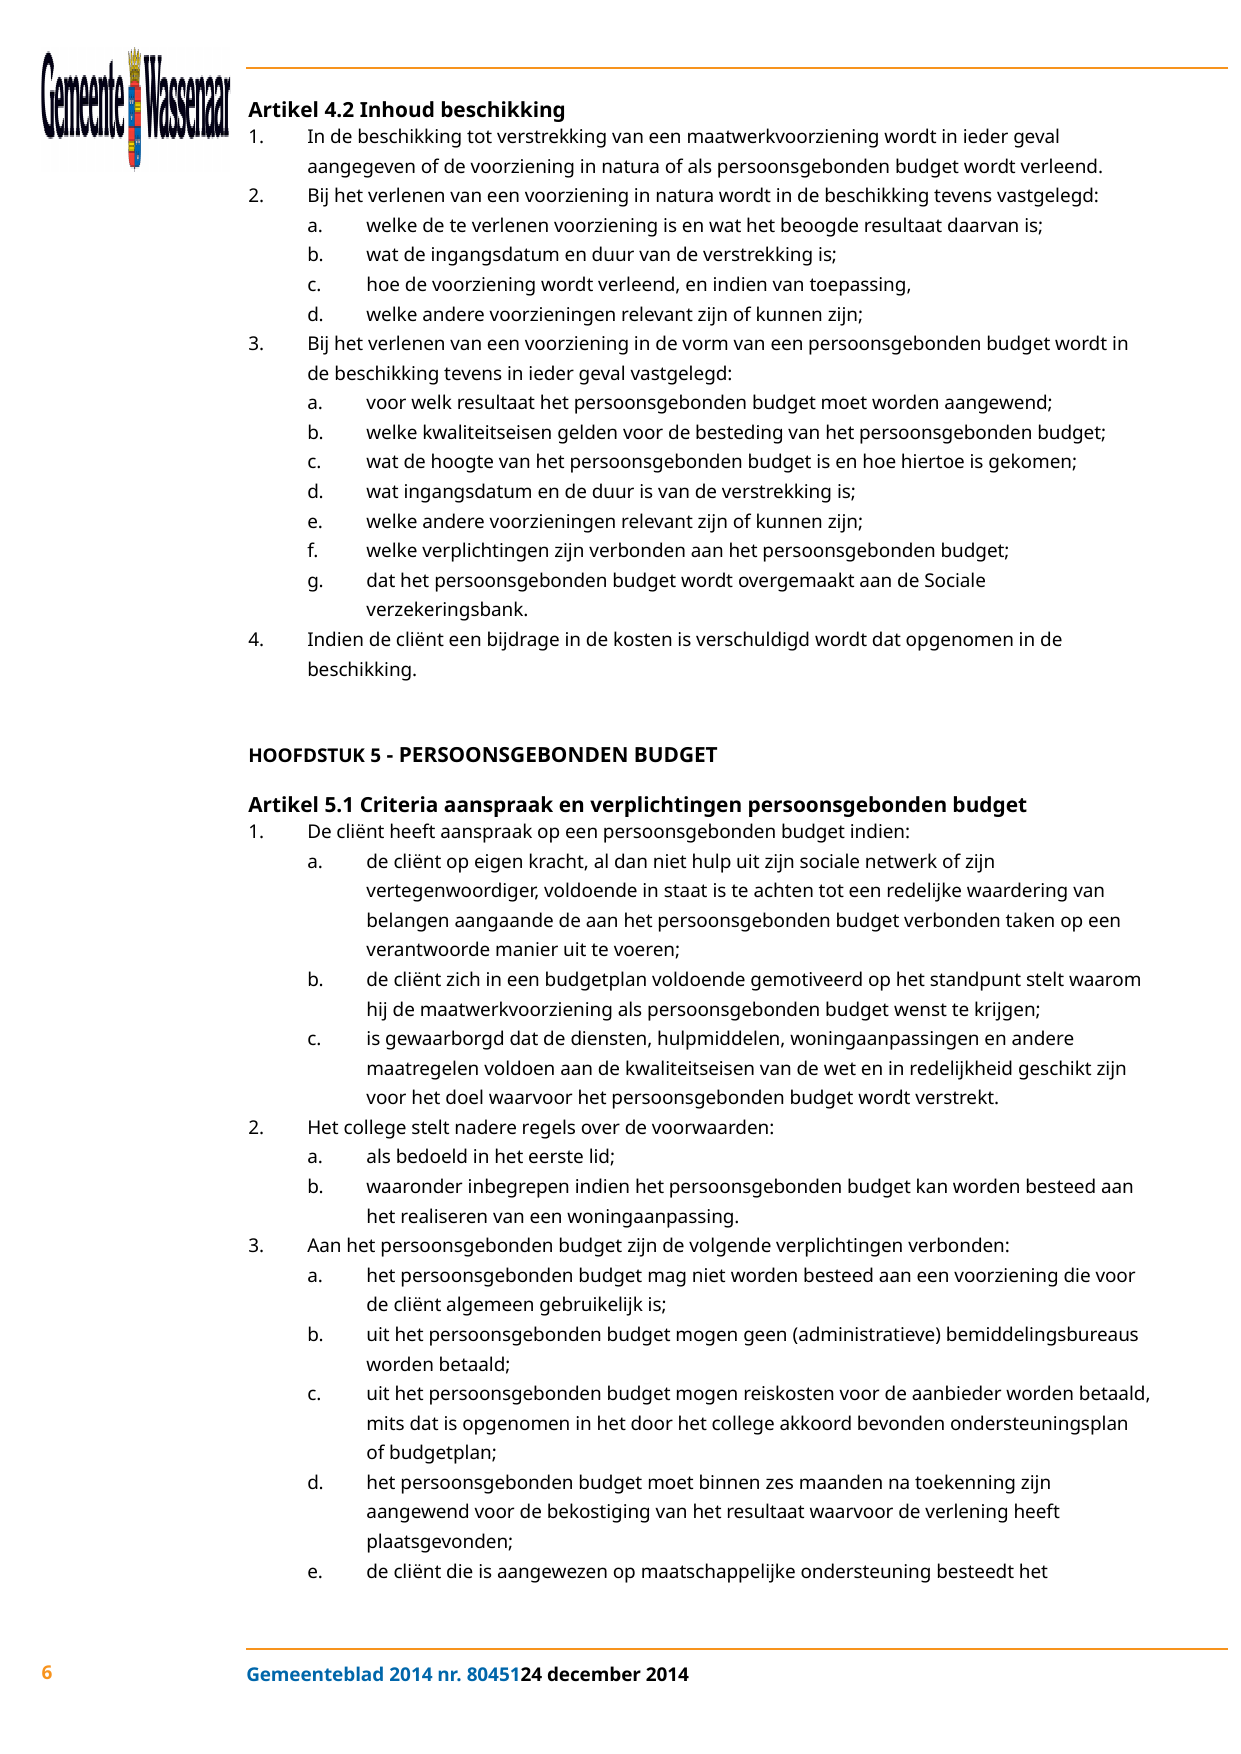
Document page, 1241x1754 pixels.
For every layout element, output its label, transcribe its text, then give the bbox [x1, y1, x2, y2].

list wat de ingangsdatum en duur van de verstrekking is; [307, 242, 1152, 267]
list dat het persoonsgebonden budget wordt overgemaakt aan de Sociale verzekeringsbank. [307, 567, 1152, 622]
list Het college stelt nadere regels over de voorwaarden: [248, 1114, 1152, 1140]
list Indien de cliënt een bijdrage in de kosten is verschuldigd wordt dat opgenomen in de beschikking. [248, 626, 1152, 681]
picture [41, 47, 231, 172]
list voor welk resultaat het persoonsgebonden budget moet worden aangewend; [307, 389, 1152, 415]
list als bedoeld in het eerste lid; [307, 1144, 1152, 1169]
list het persoonsgebonden budget mag niet worden besteed aan een voorziening die voor de cliënt algemeen gebruikelijk is; [307, 1262, 1152, 1317]
list welke de te verlenen voorziening is en wat het beoogde resultaat daarvan is; [307, 212, 1152, 238]
list Aan het persoonsgebonden budget zijn de volgende verplichtingen verbonden: [248, 1232, 1152, 1258]
text Artikel 4.2 Inhoud beschikking [248, 95, 1152, 123]
list De cliënt heeft aanspraak op een persoonsgebonden budget indien: [248, 818, 1152, 844]
list welke andere voorzieningen relevant zijn of kunnen zijn; [307, 301, 1152, 326]
list uit het persoonsgebonden budget mogen geen (administratieve) bemiddelingsbureaus worden betaald; [307, 1321, 1152, 1377]
list In de beschikking tot verstrekking van een maatwerkvoorziening wordt in ieder geval aangegeven of de voorziening in natura of als persoonsgebonden budget wordt verleend. [248, 123, 1152, 178]
list is gewaarborgd dat de diensten, hulpmiddelen, woningaanpassingen en andere maatregelen voldoen aan de kwaliteitseisen van de wet en in redelijkheid geschikt zijn voor het doel waarvoor het persoonsgebonden budget wordt verstrekt. [307, 1025, 1152, 1110]
list Bij het verlenen van een voorziening in de vorm van een persoonsgebonden budget wordt in de beschikking tevens in ieder geval vastgelegd: [248, 330, 1152, 386]
list uit het persoonsgebonden budget mogen reiskosten voor de aanbieder worden betaald, mits dat is opgenomen in het door het college akkoord bevonden ondersteuningsplan of budgetplan; [307, 1380, 1152, 1465]
text Artikel 5.1 Criteria aanspraak en verplichtingen persoonsgebonden budget [248, 790, 1152, 818]
list de cliënt die is aangewezen op maatschappelijke ondersteuning besteedt het [307, 1558, 1152, 1584]
list wat de hoogte van het persoonsgebonden budget is en hoe hiertoe is gekomen; [307, 449, 1152, 474]
list welke andere voorzieningen relevant zijn of kunnen zijn; [307, 508, 1152, 533]
list Bij het verlenen van een voorziening in natura wordt in de beschikking tevens vastgelegd: [248, 182, 1152, 208]
list het persoonsgebonden budget moet binnen zes maanden na toekenning zijn aangewend voor de bekostiging van het resultaat waarvoor de verlening heeft plaatsgevonden; [307, 1469, 1152, 1554]
list waaronder inbegrepen indien het persoonsgebonden budget kan worden besteed aan het realiseren van een woningaanpassing. [307, 1173, 1152, 1229]
list hoe de voorziening wordt verleend, en indien van toepassing, [307, 271, 1152, 297]
list de cliënt zich in een budgetplan voldoende gemotiveerd op het standpunt stelt waarom hij de maatwerkvoorziening als persoonsgebonden budget wenst te krijgen; [307, 966, 1152, 1022]
list wat ingangsdatum en de duur is van de verstrekking is; [307, 478, 1152, 504]
list welke kwaliteitseisen gelden voor de besteding van het persoonsgebonden budget; [307, 419, 1152, 445]
list de cliënt op eigen kracht, al dan niet hulp uit zijn sociale netwerk of zijn vertegenwoordiger, voldoende in staat is te achten tot een redelijke waardering van belangen aangaande de aan het persoonsgebonden budget verbonden taken op een verantwoorde manier uit te voeren; [307, 848, 1152, 962]
text HOOFDSTUK 5 - PERSOONSGEBONDEN BUDGET [248, 741, 1152, 769]
list welke verplichtingen zijn verbonden aan het persoonsgebonden budget; [307, 537, 1152, 563]
